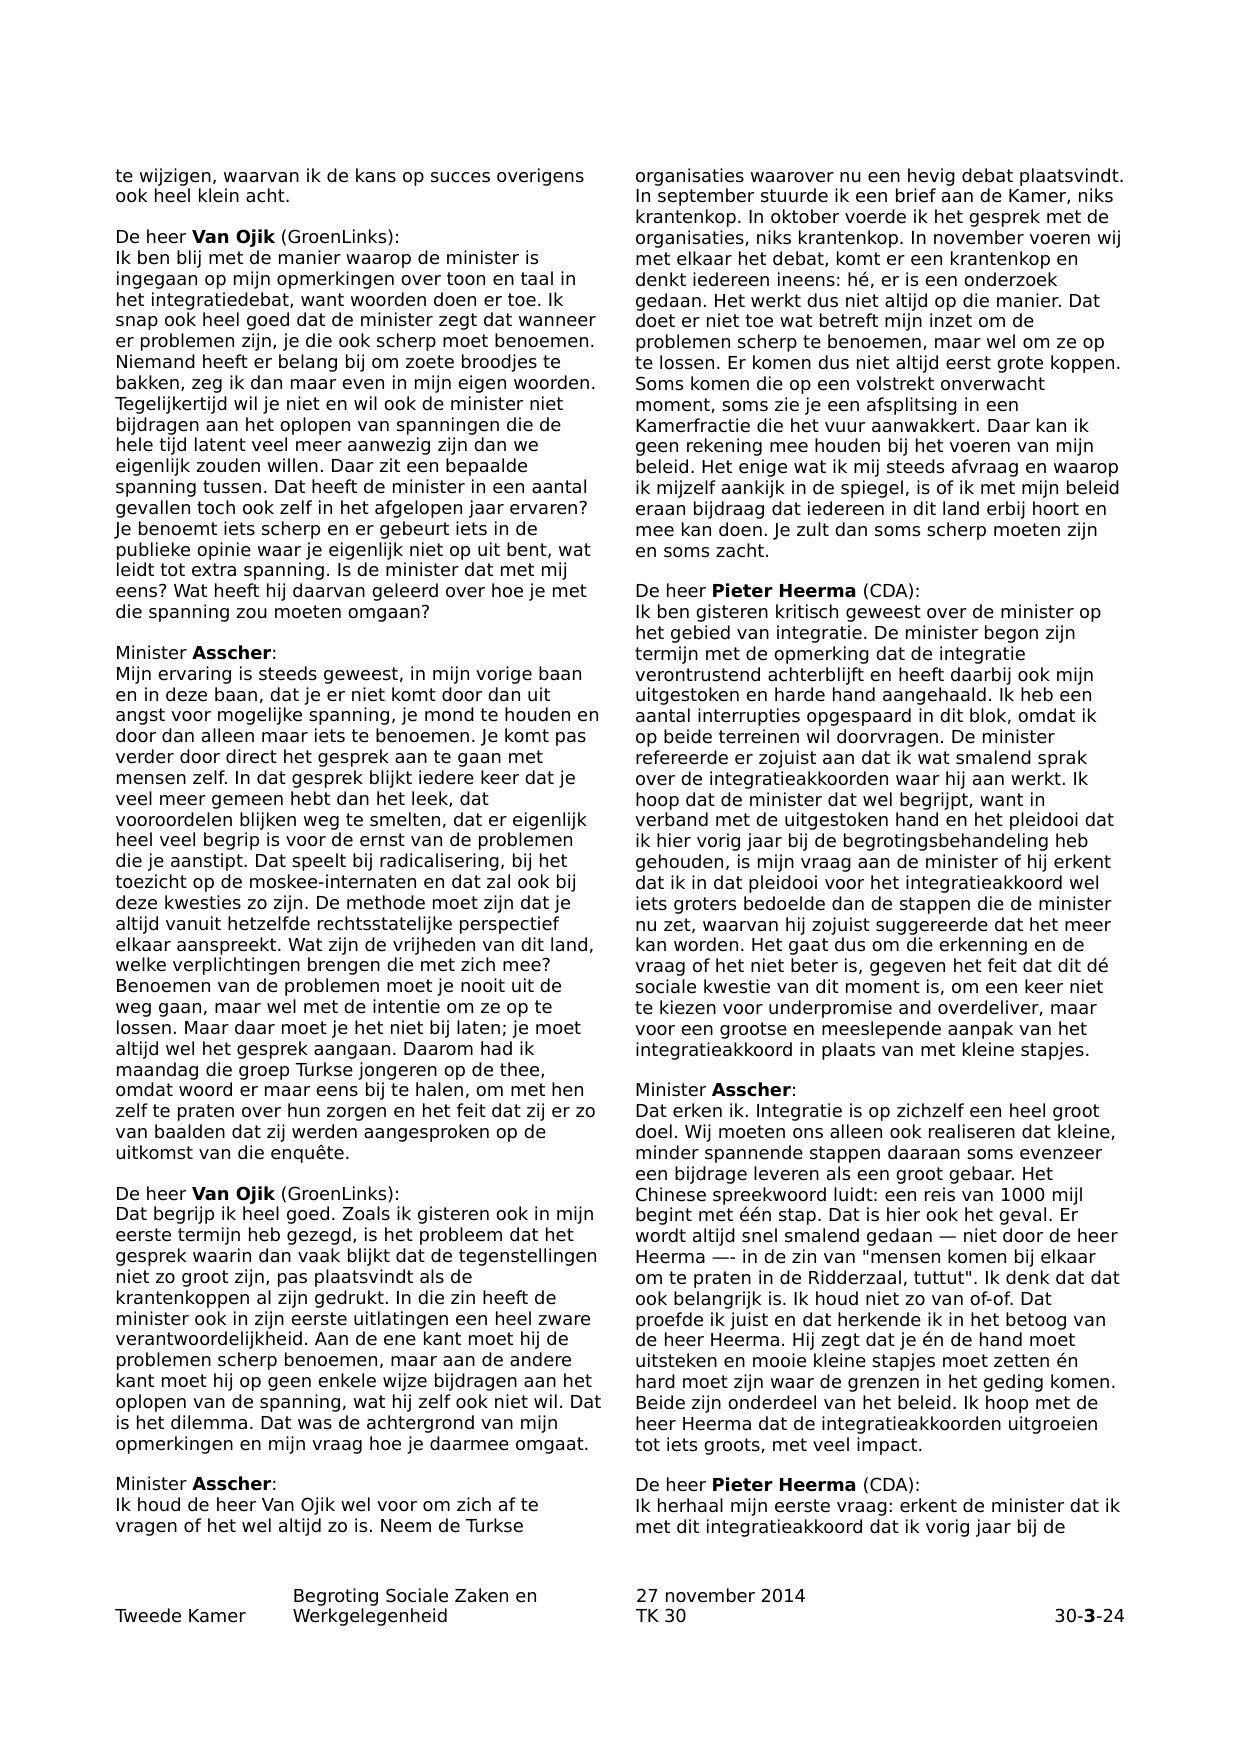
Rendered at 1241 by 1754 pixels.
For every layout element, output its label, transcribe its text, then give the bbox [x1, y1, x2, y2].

text Ik ben blij met de manier waarop de minister is ingegaan op mijn opmerkingen over toon en taal in het integratiedebat, want woorden doen er toe. Ik snap ook heel goed dat de minister zegt dat wanneer er problemen zijn, je die ook scherp moet benoemen. Niemand heeft er belang bij om zoete broodjes te bakken, zeg ik dan maar even in mijn eigen woorden. Tegelijkertijd wil je niet en wil ook de minister niet bijdragen aan het oplopen van spanningen die de hele tijd latent veel meer aanwezig zijn dan we eigenlijk zouden willen. Daar zit een bepaalde spanning tussen. Dat heeft de minister in een aantal gevallen toch ook zelf in het afgelopen jaar ervaren? Je benoemt iets scherp en er gebeurt iets in de publieke opinie waar je eigenlijk niet op uit bent, wat leidt tot extra spanning. Is de minister dat met mij eens? Wat heeft hij daarvan geleerd over hoe je met die spanning zou moeten omgaan? [115, 248, 605, 623]
text Minister Asscher: [635, 1080, 1125, 1101]
text Minister Asscher: [115, 1474, 605, 1495]
text te wijzigen, waarvan ik de kans op succes overigens ook heel klein acht. [115, 165, 605, 207]
text Ik houd de heer Van Ojik wel voor om zich af te vragen of het wel altijd zo is. Neem de Turkse [115, 1495, 605, 1537]
text Dat begrijp ik heel goed. Zoals ik gisteren ook in mijn eerste termijn heb gezegd, is het probleem dat het gesprek waarin dan vaak blijkt dat de tegenstellingen niet zo groot zijn, pas plaatsvindt als de krantenkoppen al zijn gedrukt. In die zin heeft de minister ook in zijn eerste uitlatingen een heel zware verantwoordelijkheid. Aan de ene kant moet hij de problemen scherp benoemen, maar aan de andere kant moet hij op geen enkele wijze bijdragen aan het oplopen van de spanning, wat hij zelf ook niet wil. Dat is het dilemma. Dat was de achtergrond van mijn opmerkingen en mijn vraag hoe je daarmee omgaat. [115, 1204, 605, 1454]
text De heer Van Ojik (GroenLinks): [115, 227, 605, 248]
text organisaties waarover nu een hevig debat plaatsvindt. In september stuurde ik een brief aan de Kamer, niks krantenkop. In oktober voerde ik het gesprek met de organisaties, niks krantenkop. In november voeren wij met elkaar het debat, komt er een krantenkop en denkt iedereen ineens: hé, er is een onderzoek gedaan. Het werkt dus niet altijd op die manier. Dat doet er niet toe wat betreft mijn inzet om de problemen scherp te benoemen, maar wel om ze op te lossen. Er komen dus niet altijd eerst grote koppen. Soms komen die op een volstrekt onverwacht moment, soms zie je een afsplitsing in een Kamerfractie die het vuur aanwakkert. Daar kan ik geen rekening mee houden bij het voeren van mijn beleid. Het enige wat ik mij steeds afvraag en waarop ik mijzelf aankijk in de spiegel, is of ik met mijn beleid eraan bijdraag dat iedereen in dit land erbij hoort en mee kan doen. Je zult dan soms scherp moeten zijn en soms zacht. [635, 165, 1125, 561]
text Ik herhaal mijn eerste vraag: erkent de minister dat ik met dit integratieakkoord dat ik vorig jaar bij de [635, 1496, 1125, 1537]
text Dat erken ik. Integratie is op zichzelf een heel groot doel. Wij moeten ons alleen ook realiseren dat kleine, minder spannende stappen daaraan soms evenzeer een bijdrage leveren als een groot gebaar. Het Chinese spreekwoord luidt: een reis van 1000 mijl begint met één stap. Dat is hier ook het geval. Er wordt altijd snel smalend gedaan — niet door de heer Heerma —- in de zin van "mensen komen bij elkaar om te praten in de Ridderzaal, tuttut". Ik denk dat dat ook belangrijk is. Ik houd niet zo van of-of. Dat proefde ik juist en dat herkende ik in het betoog van de heer Heerma. Hij zegt dat je én de hand moet uitsteken en mooie kleine stapjes moet zetten én hard moet zijn waar de grenzen in het geding komen. Beide zijn onderdeel van het beleid. Ik hoop met de heer Heerma dat de integratieakkoorden uitgroeien tot iets groots, met veel impact. [635, 1101, 1125, 1455]
text De heer Pieter Heerma (CDA): [635, 581, 1125, 602]
text Minister Asscher: [115, 643, 605, 663]
text Ik ben gisteren kritisch geweest over de minister op het gebied van integratie. De minister begon zijn termijn met de opmerking dat de integratie verontrustend achterblijft en heeft daarbij ook mijn uitgestoken en harde hand aangehaald. Ik heb een aantal interrupties opgespaard in dit blok, omdat ik op beide terreinen wil doorvragen. De minister refereerde er zojuist aan dat ik wat smalend sprak over de integratieakkoorden waar hij aan werkt. Ik hoop dat de minister dat wel begrijpt, want in verband met de uitgestoken hand en het pleidooi dat ik hier vorig jaar bij de begrotingsbehandeling heb gehouden, is mijn vraag aan de minister of hij erkent dat ik in dat pleidooi voor het integratieakkoord wel iets groters bedoelde dan de stappen die de minister nu zet, waarvan hij zojuist suggereerde dat het meer kan worden. Het gaat dus om die erkenning en de vraag of het niet beter is, gegeven het feit dat dit dé sociale kwestie van dit moment is, om een keer niet te kiezen voor underpromise and overdeliver, maar voor een grootse en meeslepende aanpak van het integratieakkoord in plaats van met kleine stapjes. [635, 602, 1125, 1060]
text De heer Van Ojik (GroenLinks): [115, 1183, 605, 1204]
text Mijn ervaring is steeds geweest, in mijn vorige baan en in deze baan, dat je er niet komt door dan uit angst voor mogelijke spanning, je mond te houden en door dan alleen maar iets te benoemen. Je komt pas verder door direct het gesprek aan te gaan met mensen zelf. In dat gesprek blijkt iedere keer dat je veel meer gemeen hebt dan het leek, dat vooroordelen blijken weg te smelten, dat er eigenlijk heel veel begrip is voor de ernst van de problemen die je aanstipt. Dat speelt bij radicalisering, bij het toezicht op de moskee-internaten en dat zal ook bij deze kwesties zo zijn. De methode moet zijn dat je altijd vanuit hetzelfde rechtsstatelijke perspectief elkaar aanspreekt. Wat zijn de vrijheden van dit land, welke verplichtingen brengen die met zich mee? Benoemen van de problemen moet je nooit uit de weg gaan, maar wel met de intentie om ze op te lossen. Maar daar moet je het niet bij laten; je moet altijd wel het gesprek aangaan. Daarom had ik maandag die groep Turkse jongeren op de thee, omdat woord er maar eens bij te halen, om met hen zelf te praten over hun zorgen en het feit dat zij er zo van baalden dat zij werden aangesproken op de uitkomst van die enquête. [115, 663, 605, 1163]
text De heer Pieter Heerma (CDA): [635, 1475, 1125, 1496]
